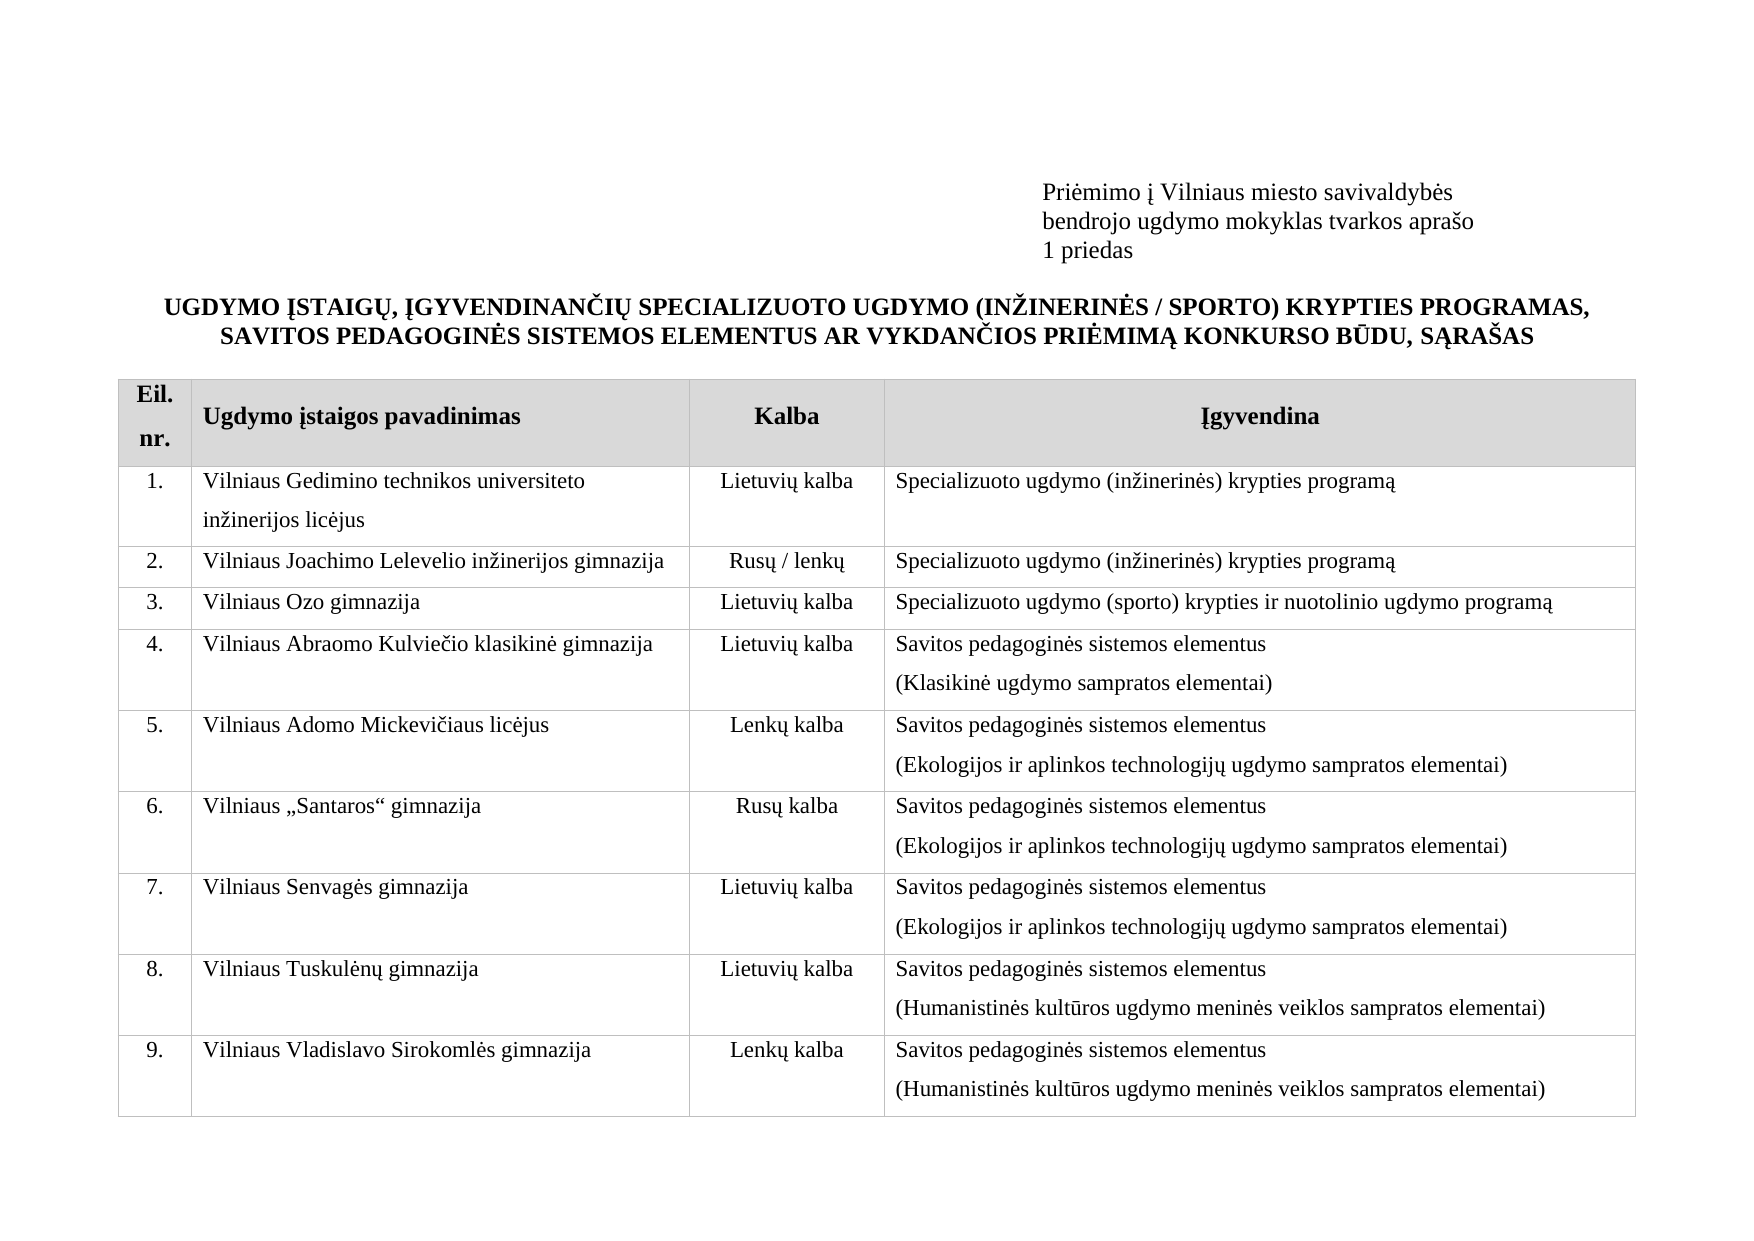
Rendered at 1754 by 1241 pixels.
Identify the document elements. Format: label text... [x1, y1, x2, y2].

table_cell Specializuoto ugdymo (inžinerinės) krypties programą [885, 467, 1635, 546]
table_cell Vilniaus Vladislavo Sirokomlės gimnazija [192, 1036, 689, 1116]
table_cell 8. [119, 955, 191, 1035]
table_cell Lietuvių kalba [690, 874, 884, 953]
table_cell Vilniaus „Santaros“ gimnazija [192, 792, 689, 872]
text Priėmimo į Vilniaus miesto savivaldybės [907, 177, 1636, 206]
table_cell Savitos pedagoginės sistemos elementus (Ekologijos ir aplinkos technologijų ugdymo sampratos elementai) [885, 711, 1635, 791]
table_cell Specializuoto ugdymo (inžinerinės) krypties programą [885, 547, 1635, 587]
table_header Įgyvendina [885, 380, 1635, 466]
table_cell Rusų kalba [690, 792, 884, 872]
table_cell 1. [119, 467, 191, 546]
table_cell Savitos pedagoginės sistemos elementus (Ekologijos ir aplinkos technologijų ugdymo sampratos elementai) [885, 792, 1635, 872]
table_cell Lenkų kalba [690, 711, 884, 791]
table_cell Savitos pedagoginės sistemos elementus (Ekologijos ir aplinkos technologijų ugdymo sampratos elementai) [885, 874, 1635, 953]
text Ugdymo įstaigų, įgyvendinančių specializuoto ugdymo (inžinerinės / sporto) krypties programas, savitos pedagoginės sistemos elementus ar vykdančios priėmimą konkurso būdu, sąrašas [118, 292, 1636, 350]
table_cell Vilniaus Ozo gimnazija [192, 588, 689, 629]
text 1 priedas [915, 235, 1636, 263]
table_cell Vilniaus Abraomo Kulviečio klasikinė gimnazija [192, 630, 689, 710]
table_cell Vilniaus Joachimo Lelevelio inžinerijos gimnazija [192, 547, 689, 587]
table_cell Lietuvių kalba [690, 588, 884, 629]
table_cell Rusų / lenkų [690, 547, 884, 587]
table_cell Vilniaus Adomo Mickevičiaus licėjus [192, 711, 689, 791]
table_cell Vilniaus Tuskulėnų gimnazija [192, 955, 689, 1035]
table_header Ugdymo įstaigos pavadinimas [192, 380, 689, 466]
table_cell Vilniaus Senvagės gimnazija [192, 874, 689, 953]
table_cell 5. [119, 711, 191, 791]
table_cell Lietuvių kalba [690, 467, 884, 546]
table_cell Vilniaus Gedimino technikos universiteto inžinerijos licėjus [192, 467, 689, 546]
table_cell Savitos pedagoginės sistemos elementus (Humanistinės kultūros ugdymo meninės veiklos sampratos elementai) [885, 955, 1635, 1035]
table_cell 7. [119, 874, 191, 953]
table_cell Savitos pedagoginės sistemos elementus (Klasikinė ugdymo sampratos elementai) [885, 630, 1635, 710]
table_cell Lietuvių kalba [690, 955, 884, 1035]
table_cell Lenkų kalba [690, 1036, 884, 1116]
table_cell 2. [119, 547, 191, 587]
table_cell 6. [119, 792, 191, 872]
table_cell 3. [119, 588, 191, 629]
table_cell Specializuoto ugdymo (sporto) krypties ir nuotolinio ugdymo programą [885, 588, 1635, 629]
table_header Eil. nr. [119, 380, 191, 466]
table_cell Savitos pedagoginės sistemos elementus (Humanistinės kultūros ugdymo meninės veiklos sampratos elementai) [885, 1036, 1635, 1116]
table_header Kalba [690, 380, 884, 466]
table_cell 9. [119, 1036, 191, 1116]
table_cell Lietuvių kalba [690, 630, 884, 710]
table_cell 4. [119, 630, 191, 710]
text bendrojo ugdymo mokyklas tvarkos aprašo [957, 206, 1636, 235]
